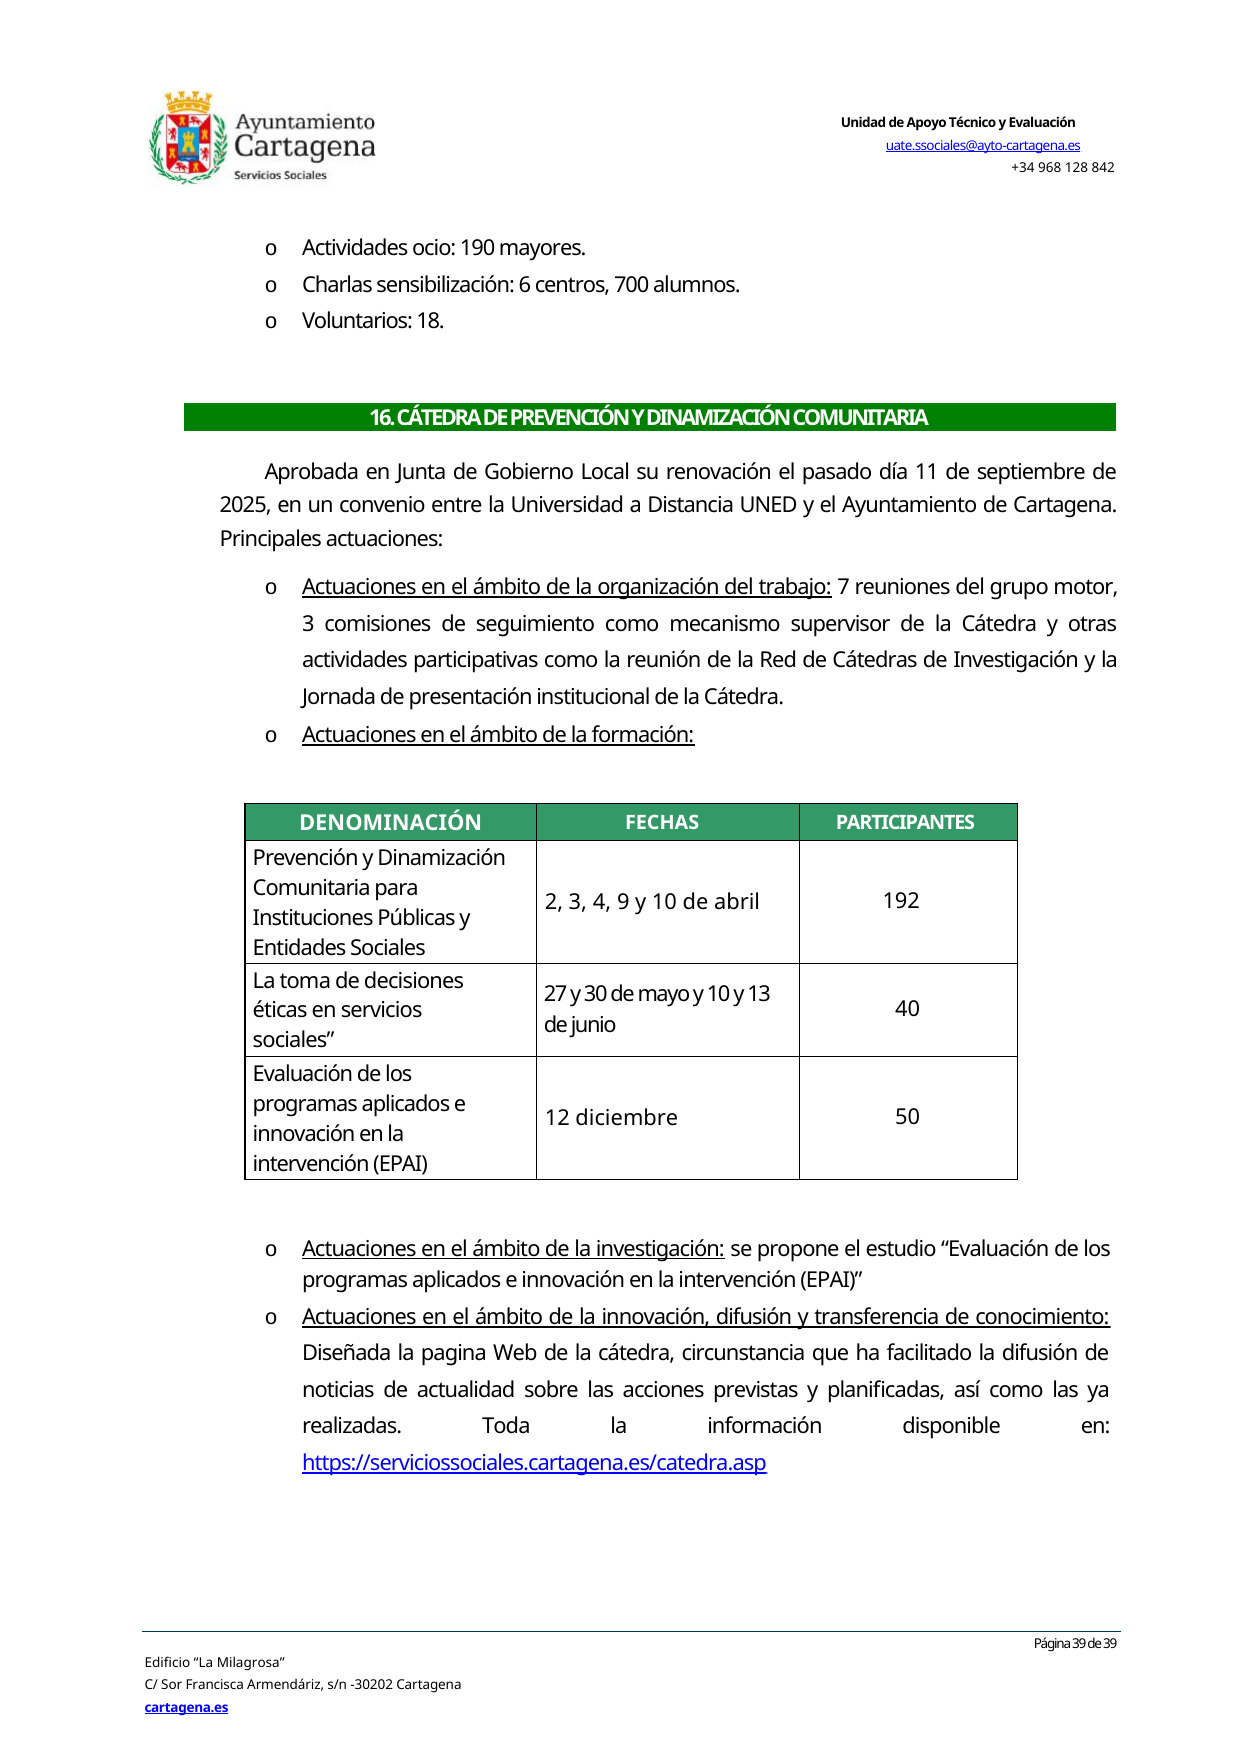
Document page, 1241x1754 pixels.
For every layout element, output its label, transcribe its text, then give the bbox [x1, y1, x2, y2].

text Edificio “La Milagrosa” [144, 1653, 1141, 1671]
text Página 39 de 39 [122, 1634, 1118, 1652]
list Actuaciones en el ámbito de la innovación, difusión y transferencia de conocimiento: Diseñada la pagina Web de la cátedra, circunstancia que ha facilitado la difusión de noticias de actualidad sobre las acciones previstas y planificadas, así como las ya realizadas. Toda la información disponible en: https://serviciossociales.cartagena.es/catedra.asp [264, 1295, 1111, 1478]
text 16. CÁTEDRA DE PREVENCIÓN Y DINAMIZACIÓN COMUNITARIA [184, 403, 1116, 431]
table_header DENOMINACIÓN [246, 804, 536, 840]
table_cell 50 [800, 1057, 1017, 1179]
text C/ Sor Francisca Armendáriz, s/n -30202 Cartagena [144, 1675, 1141, 1693]
table_cell Prevención y Dinamización Comunitaria para Instituciones Públicas y Entidades Sociales [246, 841, 536, 963]
list Charlas sensibilización: 6 centros, 700 alumnos. [264, 270, 1141, 297]
table_header Unidad de Apoyo Técnico y Evaluación uate.ssociales@ayto-cartagena.es +34 968 128 842 [376, 90, 1141, 188]
list Actuaciones en el ámbito de la investigación: se propone el estudio “Evaluación de los programas aplicados e innovación en la intervención (EPAI)” [264, 1231, 1111, 1294]
table_cell 40 [800, 964, 1017, 1056]
table_header FECHAS [537, 804, 799, 840]
list Actuaciones en el ámbito de la organización del trabajo: 7 reuniones del grupo motor, 3 comisiones de seguimiento como mecanismo supervisor de la Cátedra y otras actividades participativas como la reunión de la Red de Cátedras de Investigación y la Jornada de presentación institucional de la Cátedra. [264, 565, 1118, 712]
table_cell 192 [800, 841, 1017, 963]
text Aprobada en Junta de Gobierno Local su renovación el pasado día 11 de septiembre de 2025, en un convenio entre la Universidad a Distancia UNED y el Ayuntamiento de Cartagena. Principales actuaciones: [219, 453, 1118, 553]
table_cell Evaluación de los programas aplicados e innovación en la intervención (EPAI) [246, 1057, 536, 1179]
table_cell 27 y 30 de mayo y 10 y 13 de junio [537, 964, 799, 1056]
table_cell 12 diciembre [537, 1057, 799, 1179]
text cartagena.es [144, 1698, 1141, 1716]
table_cell La toma de decisiones éticas en servicios sociales” [246, 964, 536, 1056]
table_header PARTICIPANTES [800, 804, 1017, 840]
table_cell 2, 3, 4, 9 y 10 de abril [537, 841, 799, 963]
list Voluntarios: 18. [264, 307, 1141, 334]
table_header [122, 90, 376, 188]
list Actividades ocio: 190 mayores. [264, 233, 1141, 261]
list Actuaciones en el ámbito de la formación: [264, 721, 1141, 748]
